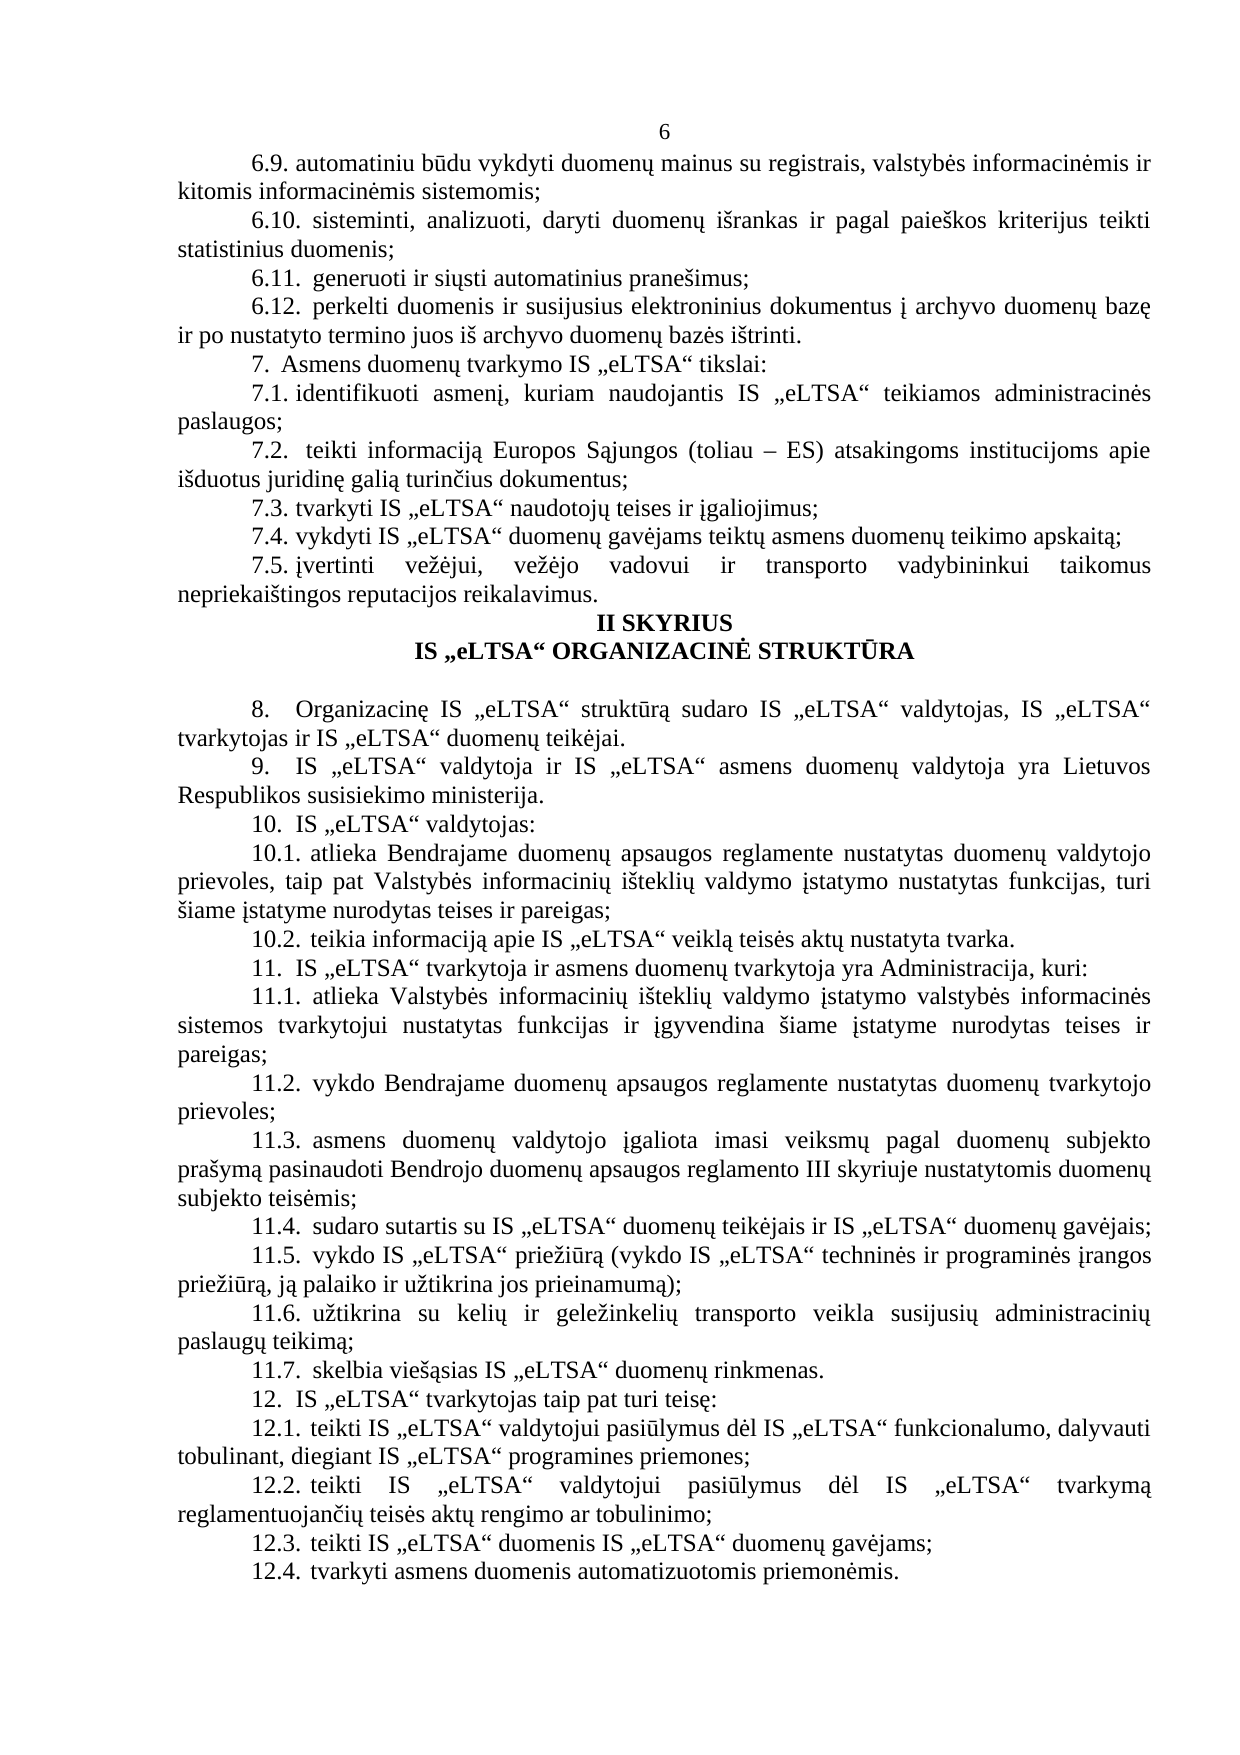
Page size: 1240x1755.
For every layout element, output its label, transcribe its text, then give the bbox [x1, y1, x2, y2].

text 11.4. sudaro sutartis su IS „eLTSA“ duomenų teikėjais ir IS „eLTSA“ duomenų gavėjais; [177, 1211, 1152, 1240]
text 10.1. atlieka Bendrajame duomenų apsaugos reglamente nustatytas duomenų valdytojo prievoles, taip pat Valstybės informacinių išteklių valdymo įstatymo nustatytas funkcijas, turi šiame įstatyme nurodytas teises ir pareigas; [177, 838, 1152, 924]
text IS „eLTSA“ ORGANIZACINĖ STRUKTŪRA [177, 636, 1152, 665]
text 11.7. skelbia viešąsias IS „eLTSA“ duomenų rinkmenas. [177, 1355, 1152, 1384]
text 8. Organizacinę IS „eLTSA“ struktūrą sudaro IS „eLTSA“ valdytojas, IS „eLTSA“ tvarkytojas ir IS „eLTSA“ duomenų teikėjai. [177, 694, 1152, 751]
text 7.2. teikti informaciją Europos Sąjungos (toliau – ES) atsakingoms institucijoms apie išduotus juridinę galią turinčius dokumentus; [177, 435, 1152, 493]
text 11.5. vykdo IS „eLTSA“ priežiūrą (vykdo IS „eLTSA“ techninės ir programinės įrangos priežiūrą, ją palaiko ir užtikrina jos prieinamumą); [177, 1240, 1152, 1298]
text 6.10. sisteminti, analizuoti, daryti duomenų išrankas ir pagal paieškos kriterijus teikti statistinius duomenis; [177, 205, 1152, 263]
text 12.2. teikti IS „eLTSA“ valdytojui pasiūlymus dėl IS „eLTSA“ tvarkymą reglamentuojančių teisės aktų rengimo ar tobulinimo; [177, 1470, 1152, 1528]
text 7.4. vykdyti IS „eLTSA“ duomenų gavėjams teiktų asmens duomenų teikimo apskaitą; [177, 521, 1152, 550]
text 9. IS „eLTSA“ valdytoja ir IS „eLTSA“ asmens duomenų valdytoja yra Lietuvos Respublikos susisiekimo ministerija. [177, 751, 1152, 809]
text 6.12. perkelti duomenis ir susijusius elektroninius dokumentus į archyvo duomenų bazę ir po nustatyto termino juos iš archyvo duomenų bazės ištrinti. [177, 291, 1152, 349]
text 11.1. atlieka Valstybės informacinių išteklių valdymo įstatymo valstybės informacinės sistemos tvarkytojui nustatytas funkcijas ir įgyvendina šiame įstatyme nurodytas teises ir pareigas; [177, 981, 1152, 1068]
text 12.4. tvarkyti asmens duomenis automatizuotomis priemonėmis. [177, 1556, 1152, 1585]
text 11. IS „eLTSA“ tvarkytoja ir asmens duomenų tvarkytoja yra Administracija, kuri: [177, 953, 1152, 981]
text 10.2. teikia informaciją apie IS „eLTSA“ veiklą teisės aktų nustatyta tvarka. [177, 924, 1152, 953]
text II SKYRIUS [177, 608, 1152, 636]
text 11.6. užtikrina su kelių ir geležinkelių transporto veikla susijusių administracinių paslaugų teikimą; [177, 1298, 1152, 1355]
text 7.3. tvarkyti IS „eLTSA“ naudotojų teises ir įgaliojimus; [177, 493, 1152, 521]
text 12. IS „eLTSA“ tvarkytojas taip pat turi teisę: [177, 1384, 1152, 1413]
text 10. IS „eLTSA“ valdytojas: [177, 809, 1152, 838]
text 7.5. įvertinti vežėjui, vežėjo vadovui ir transporto vadybininkui taikomus nepriekaištingos reputacijos reikalavimus. [177, 550, 1152, 608]
text 11.3. asmens duomenų valdytojo įgaliota imasi veiksmų pagal duomenų subjekto prašymą pasinaudoti Bendrojo duomenų apsaugos reglamento III skyriuje nustatytomis duomenų subjekto teisėmis; [177, 1125, 1152, 1211]
text 12.1. teikti IS „eLTSA“ valdytojui pasiūlymus dėl IS „eLTSA“ funkcionalumo, dalyvauti tobulinant, diegiant IS „eLTSA“ programines priemones; [177, 1413, 1152, 1470]
text 12.3. teikti IS „eLTSA“ duomenis IS „eLTSA“ duomenų gavėjams; [177, 1528, 1152, 1556]
text 7. Asmens duomenų tvarkymo IS „eLTSA“ tikslai: [177, 349, 1152, 378]
text 6.11. generuoti ir siųsti automatinius pranešimus; [177, 263, 1152, 291]
text 6.9. automatiniu būdu vykdyti duomenų mainus su registrais, valstybės informacinėmis ir kitomis informacinėmis sistemomis; [177, 148, 1152, 205]
text 7.1. identifikuoti asmenį, kuriam naudojantis IS „eLTSA“ teikiamos administracinės paslaugos; [177, 378, 1152, 435]
text 11.2. vykdo Bendrajame duomenų apsaugos reglamente nustatytas duomenų tvarkytojo prievoles; [177, 1068, 1152, 1125]
